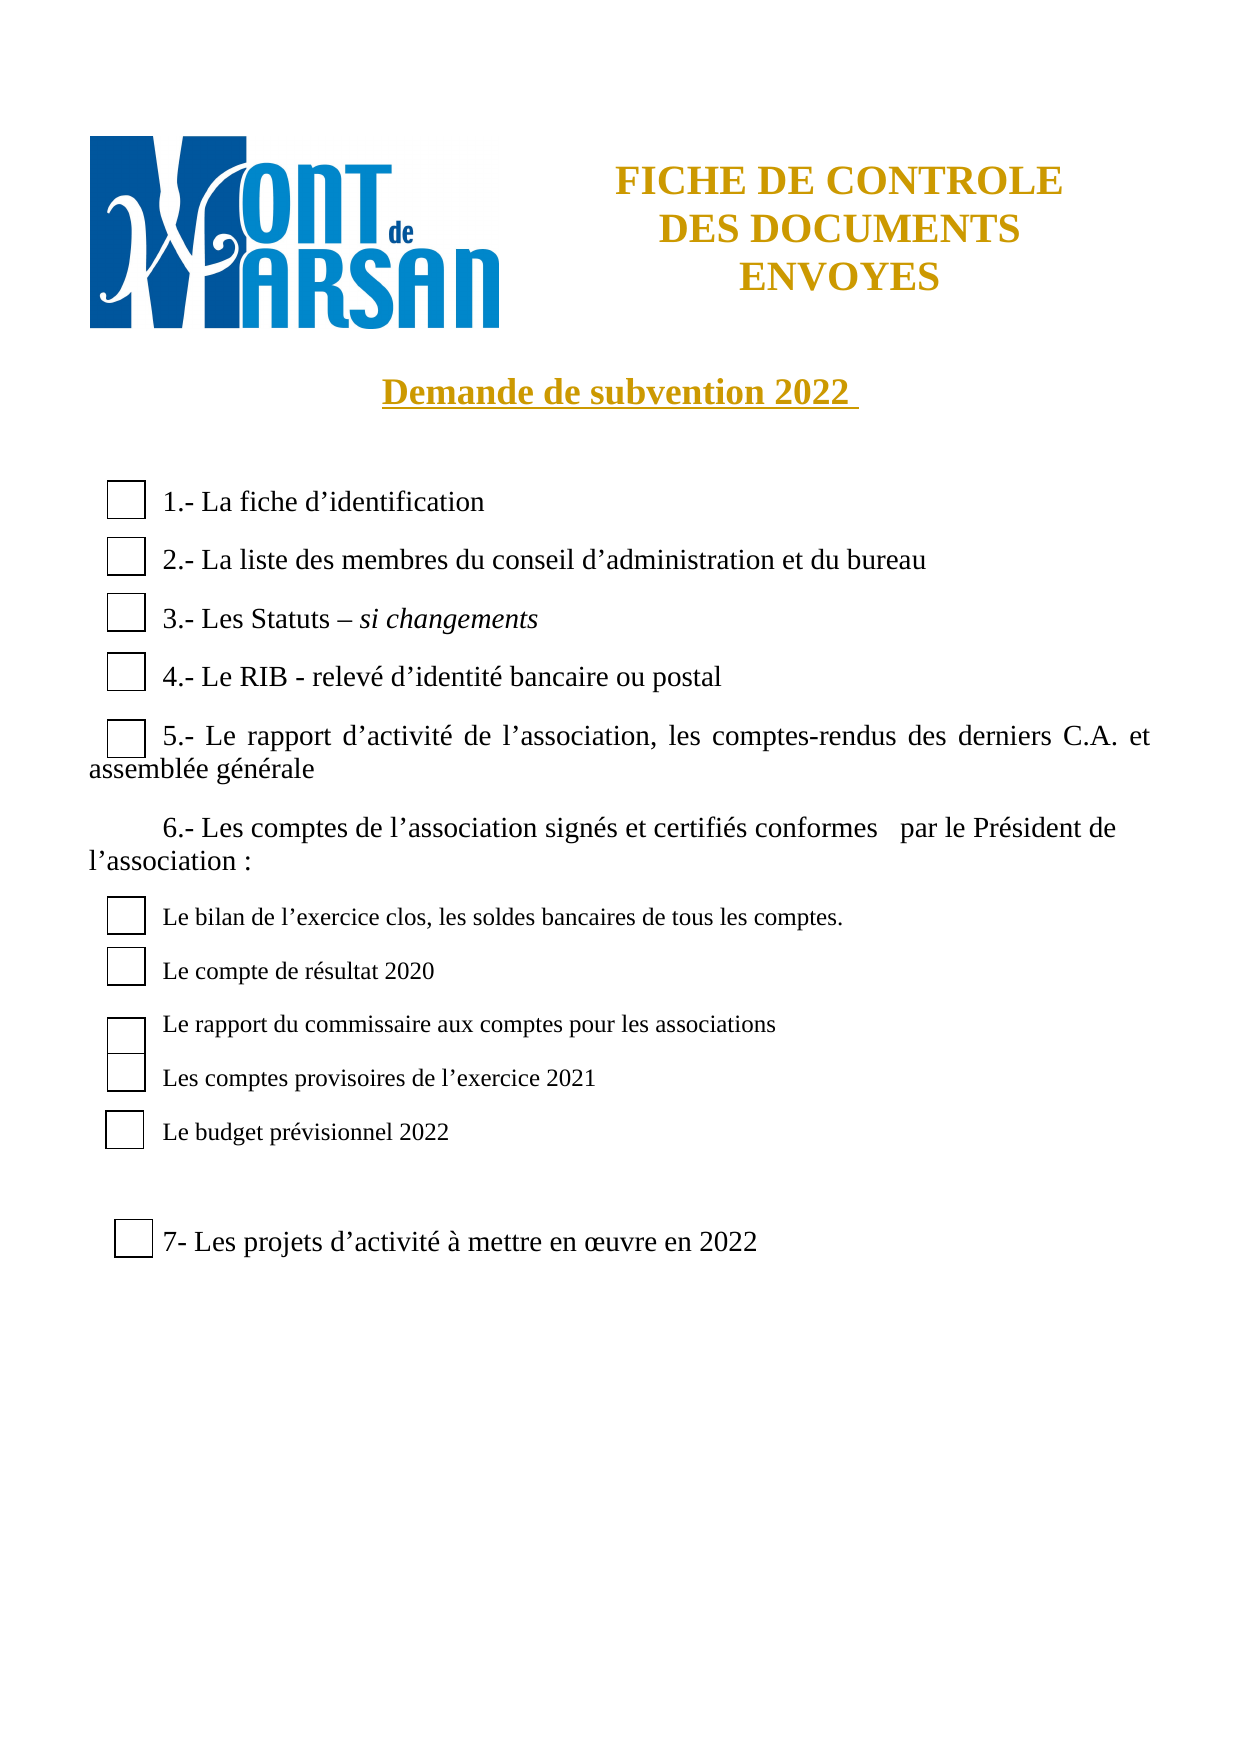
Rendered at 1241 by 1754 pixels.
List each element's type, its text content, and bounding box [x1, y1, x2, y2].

text Le compte de résultat 2020 [146, 956, 1152, 984]
text Les comptes provisoires de l’exercice 2021 [146, 1063, 1152, 1092]
text [89, 484, 107, 517]
text Le budget prévisionnel 2022 [144, 1117, 1152, 1146]
text 5.- Le rapport d’activité de l’association, les comptes-rendus des derniers C.A. et assemblée générale [89, 718, 1152, 785]
table_header [81, 108, 518, 357]
text 1.- La fiche d’identification [146, 484, 1152, 517]
text 3.- Les Statuts – si changements [89, 601, 1152, 634]
text Le bilan de l’exercice clos, les soldes bancaires de tous les comptes. [146, 902, 1152, 931]
text 6.- Les comptes de l’association signés et certifiés conformes par le Président de l’association : [89, 810, 1152, 877]
text Le rapport du commissaire aux comptes pour les associations [126, 1009, 1152, 1038]
text 4.- Le RIB - relevé d’identité bancaire ou postal [89, 659, 1152, 693]
table_header FICHE DE CONTROLE DES DOCUMENTS ENVOYES [518, 108, 1101, 357]
text 2.- La liste des membres du conseil d’administration et du bureau [146, 542, 1152, 576]
text Demande de subvention 2022 [89, 369, 1152, 413]
text 7- Les projets d’activité à mettre en œuvre en 2022 [153, 1224, 1152, 1258]
picture [90, 136, 499, 329]
